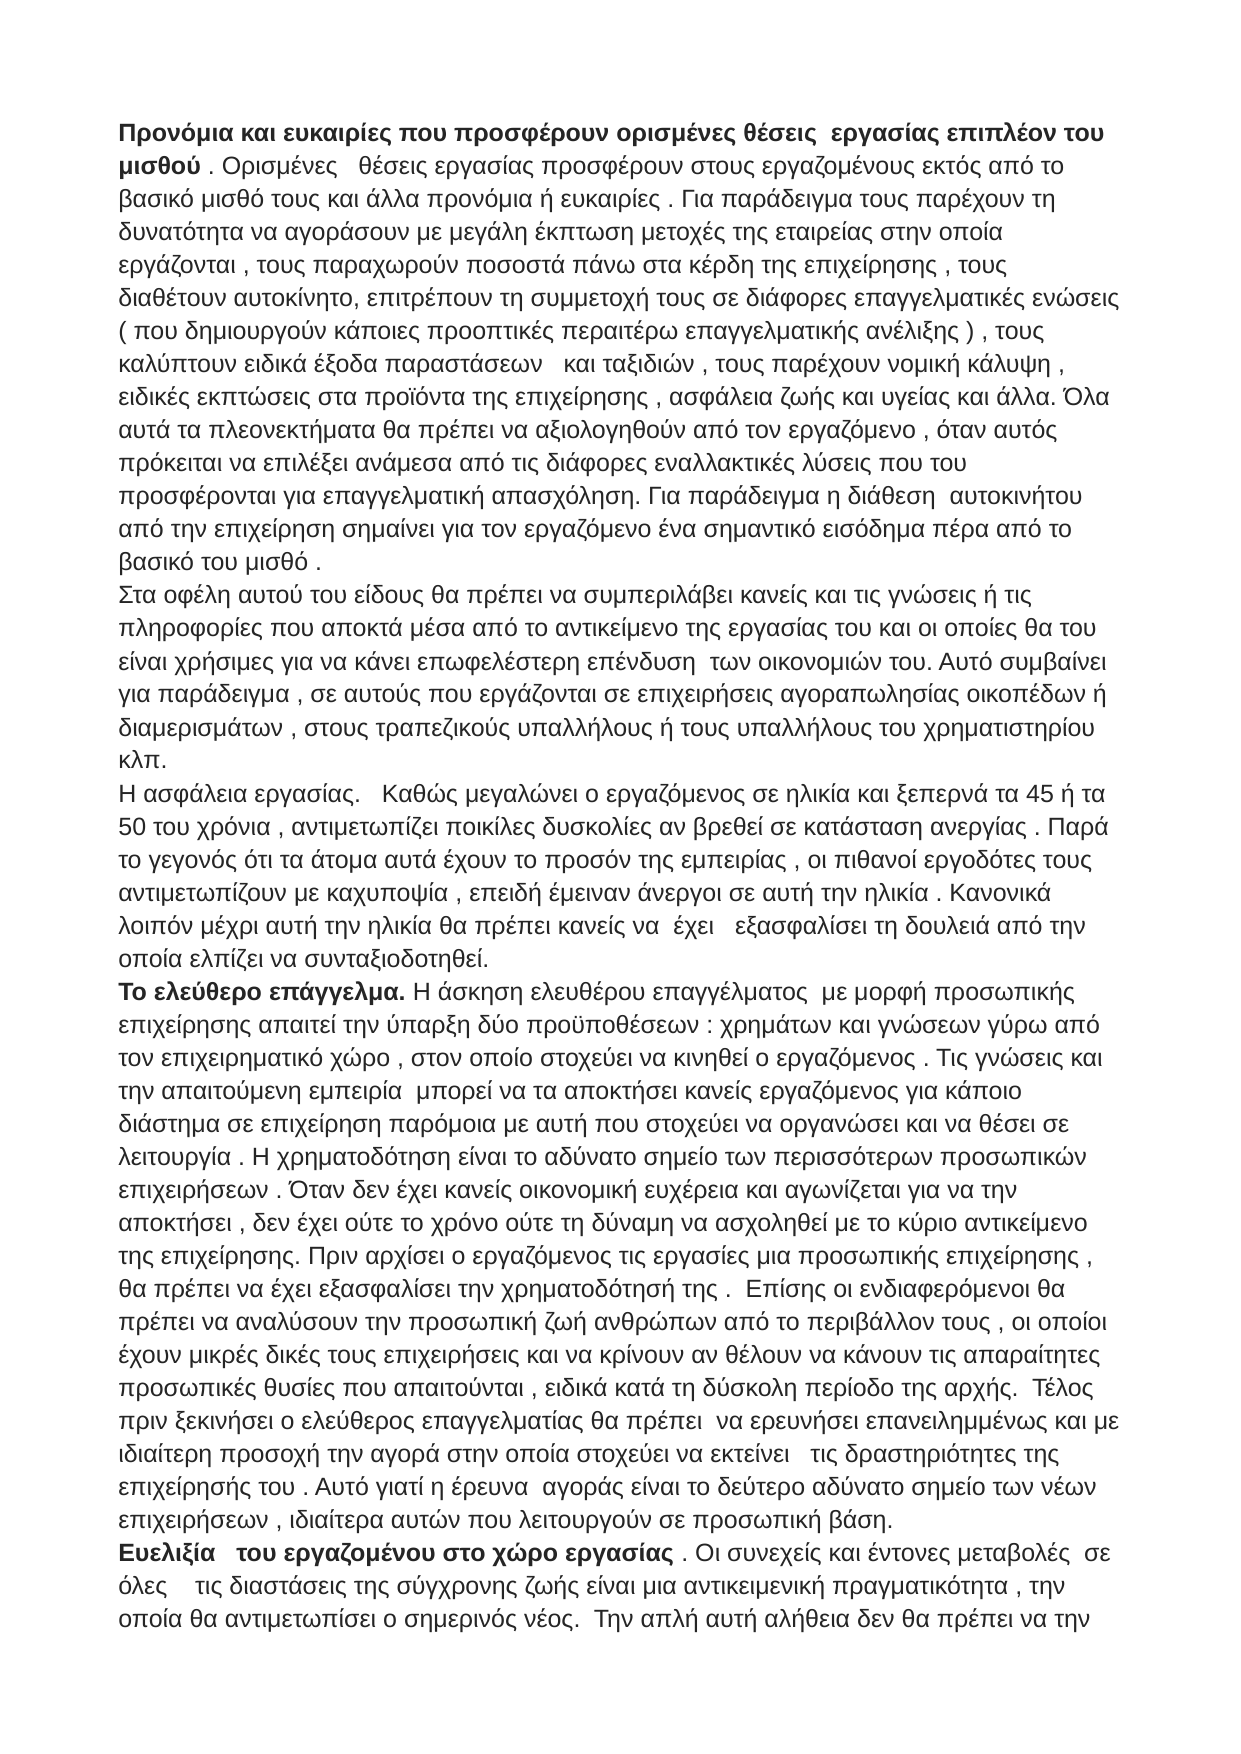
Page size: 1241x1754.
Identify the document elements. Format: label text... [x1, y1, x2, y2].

text Προνόμια και ευκαιρίες που προσφέρουν ορισμένες θέσεις εργασίας επιπλέον του μισθού . Ορισμένες θέσεις εργασίας προσφέρουν στους εργαζομένους εκτός από το βασικό μισθό τους και άλλα προνόμια ή ευκαιρίες . Για παράδειγμα τους παρέχουν τη δυνατότητα να αγοράσουν με μεγάλη έκπτωση μετοχές της εταιρείας στην οποία εργάζονται , τους παραχωρούν ποσοστά πάνω στα κέρδη της επιχείρησης , τους διαθέτουν αυτοκίνητο, επιτρέπουν τη συμμετοχή τους σε διάφορες επαγγελματικές ενώσεις ( που δημιουργούν κάποιες προοπτικές περαιτέρω επαγγελματικής ανέλιξης ) , τους καλύπτουν ειδικά έξοδα παραστάσεων και ταξιδιών , τους παρέχουν νομική κάλυψη , ειδικές εκπτώσεις στα προϊόντα της επιχείρησης , ασφάλεια ζωής και υγείας και άλλα. Όλα αυτά τα πλεονεκτήματα θα πρέπει να αξιολογηθούν από τον εργαζόμενο , όταν αυτός πρόκειται να επιλέξει ανάμεσα από τις διάφορες εναλλακτικές λύσεις που του προσφέρονται για επαγγελματική απασχόληση. Για παράδειγμα η διάθεση αυτοκινήτου από την επιχείρηση σημαίνει για τον εργαζόμενο ένα σημαντικό εισόδημα πέρα από το βασικό του μισθό . Στα οφέλη αυτού του είδους θα πρέπει να συμπεριλάβει κανείς και τις γνώσεις ή τις πληροφορίες που αποκτά μέσα από το αντικείμενο της εργασίας του και οι οποίες θα του είναι χρήσιμες για να κάνει επωφελέστερη επένδυση των οικονομιών του. Αυτό συμβαίνει για παράδειγμα , σε αυτούς που εργάζονται σε επιχειρήσεις αγοραπωλησίας οικοπέδων ή διαμερισμάτων , στους τραπεζικούς υπαλλήλους ή τους υπαλλήλους του χρηματιστηρίου κλπ. Η ασφάλεια εργασίας. Καθώς μεγαλώνει ο εργαζόμενος σε ηλικία και ξεπερνά τα 45 ή τα 50 του χρόνια , αντιμετωπίζει ποικίλες δυσκολίες αν βρεθεί σε κατάσταση ανεργίας . Παρά το γεγονός ότι τα άτομα αυτά έχουν το προσόν της εμπειρίας , οι πιθανοί εργοδότες τους αντιμετωπίζουν με καχυποψία , επειδή έμειναν άνεργοι σε αυτή την ηλικία . Κανονικά λοιπόν μέχρι αυτή την ηλικία θα πρέπει κανείς να έχει εξασφαλίσει τη δουλειά από την οποία ελπίζει να συνταξιοδοτηθεί. Το ελεύθερο επάγγελμα. Η άσκηση ελευθέρου επαγγέλματος με μορφή προσωπικής επιχείρησης απαιτεί την ύπαρξη δύο προϋποθέσεων : χρημάτων και γνώσεων γύρω από τον επιχειρηματικό χώρο , στον οποίο στοχεύει να κινηθεί ο εργαζόμενος . Τις γνώσεις και την απαιτούμενη εμπειρία μπορεί να τα αποκτήσει κανείς εργαζόμενος για κάποιο διάστημα σε επιχείρηση παρόμοια με αυτή που στοχεύει να οργανώσει και να θέσει σε λειτουργία . Η χρηματοδότηση είναι το αδύνατο σημείο των περισσότερων προσωπικών επιχειρήσεων . Όταν δεν έχει κανείς οικονομική ευχέρεια και αγωνίζεται για να την αποκτήσει , δεν έχει ούτε το χρόνο ούτε τη δύναμη να ασχοληθεί με το κύριο αντικείμενο της επιχείρησης. Πριν αρχίσει ο εργαζόμενος τις εργασίες μια προσωπικής επιχείρησης , θα πρέπει να έχει εξασφαλίσει την χρηματοδότησή της . Επίσης οι ενδιαφερόμενοι θα πρέπει να αναλύσουν την προσωπική ζωή ανθρώπων από το περιβάλλον τους , οι οποίοι έχουν μικρές δικές τους επιχειρήσεις και να κρίνουν αν θέλουν να κάνουν τις απαραίτητες προσωπικές θυσίες που απαιτούνται , ειδικά κατά τη δύσκολη περίοδο της αρχής. Τέλος πριν ξεκινήσει ο ελεύθερος επαγγελματίας θα πρέπει να ερευνήσει επανειλημμένως και με ιδιαίτερη προσοχή την αγορά στην οποία στοχεύει να εκτείνει τις δραστηριότητες της επιχείρησής του . Αυτό γιατί η έρευνα αγοράς είναι το δεύτερο αδύνατο σημείο των νέων επιχειρήσεων , ιδιαίτερα αυτών που λειτουργούν σε προσωπική βάση. Ευελιξία του εργαζομένου στο χώρο εργασίας . Οι συνεχείς και έντονες μεταβολές σε όλες τις διαστάσεις της σύγχρονης ζωής είναι μια αντικειμενική πραγματικότητα , την οποία θα αντιμετωπίσει ο σημερινός νέος. Την απλή αυτή αλήθεια δεν θα πρέπει να την [118, 118, 1122, 1633]
